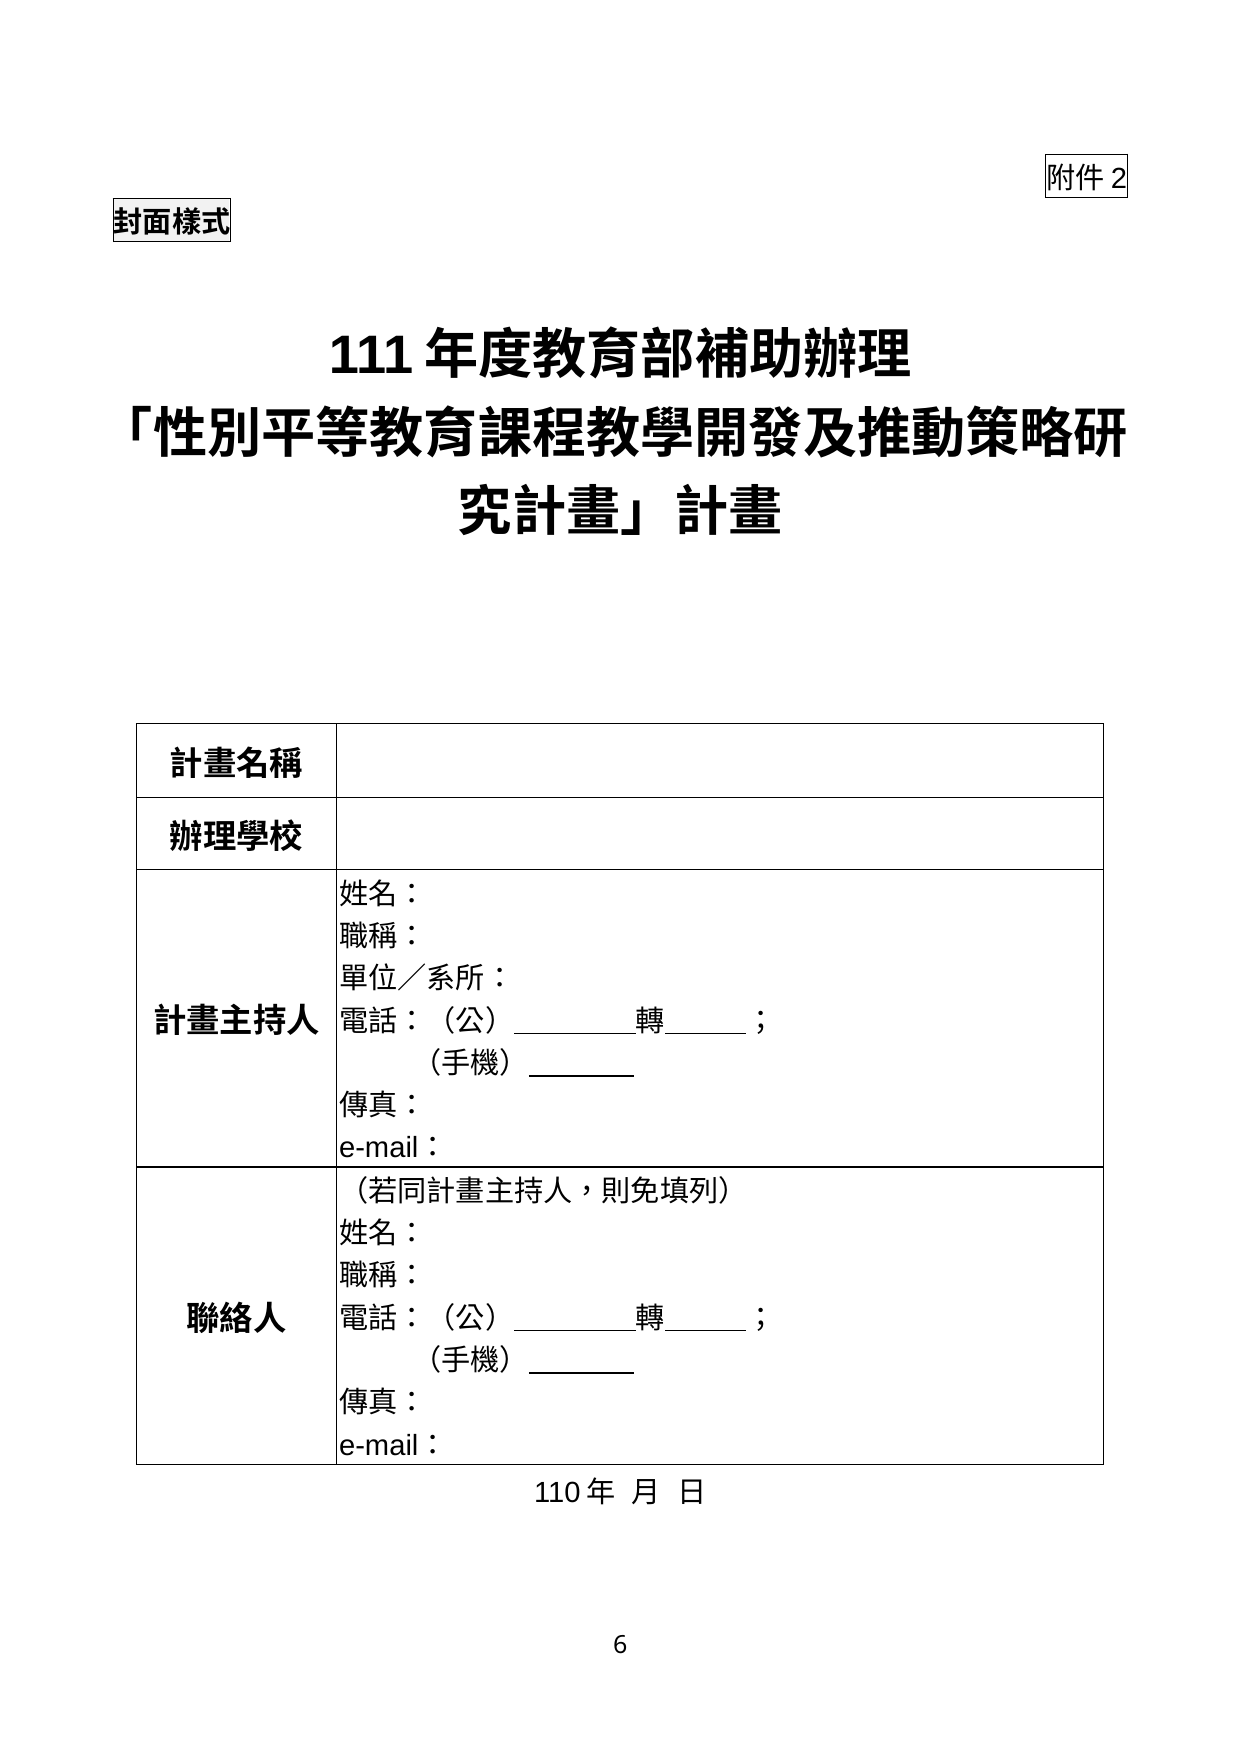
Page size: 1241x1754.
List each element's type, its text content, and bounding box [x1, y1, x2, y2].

table_header [337, 724, 1103, 797]
text 111年度教育部補助辦理 「性別平等教育課程教學開發及推動策略研究計畫」計畫 [112, 311, 1128, 546]
table_cell 計畫主持人 [137, 870, 336, 1166]
table_cell 聯絡人 [137, 1168, 336, 1463]
table_cell [337, 798, 1103, 869]
table_cell （若同計畫主持人，則免填列） 姓名： 職稱： 電話：（公） 轉 ； （手機） 傳真： e-mail： [337, 1168, 1103, 1463]
table_header 計畫名稱 [137, 724, 336, 797]
text 110年 月 日 [112, 1464, 1128, 1512]
text 封面樣式 [114, 199, 230, 241]
table_cell 姓名： 職稱： 單位／系所： 電話：（公） 轉 ； （手機） 傳真： e-mail： [337, 870, 1103, 1166]
text 附件2 [112, 150, 1128, 198]
table_cell 辦理學校 [137, 798, 336, 869]
text [231, 198, 1128, 242]
